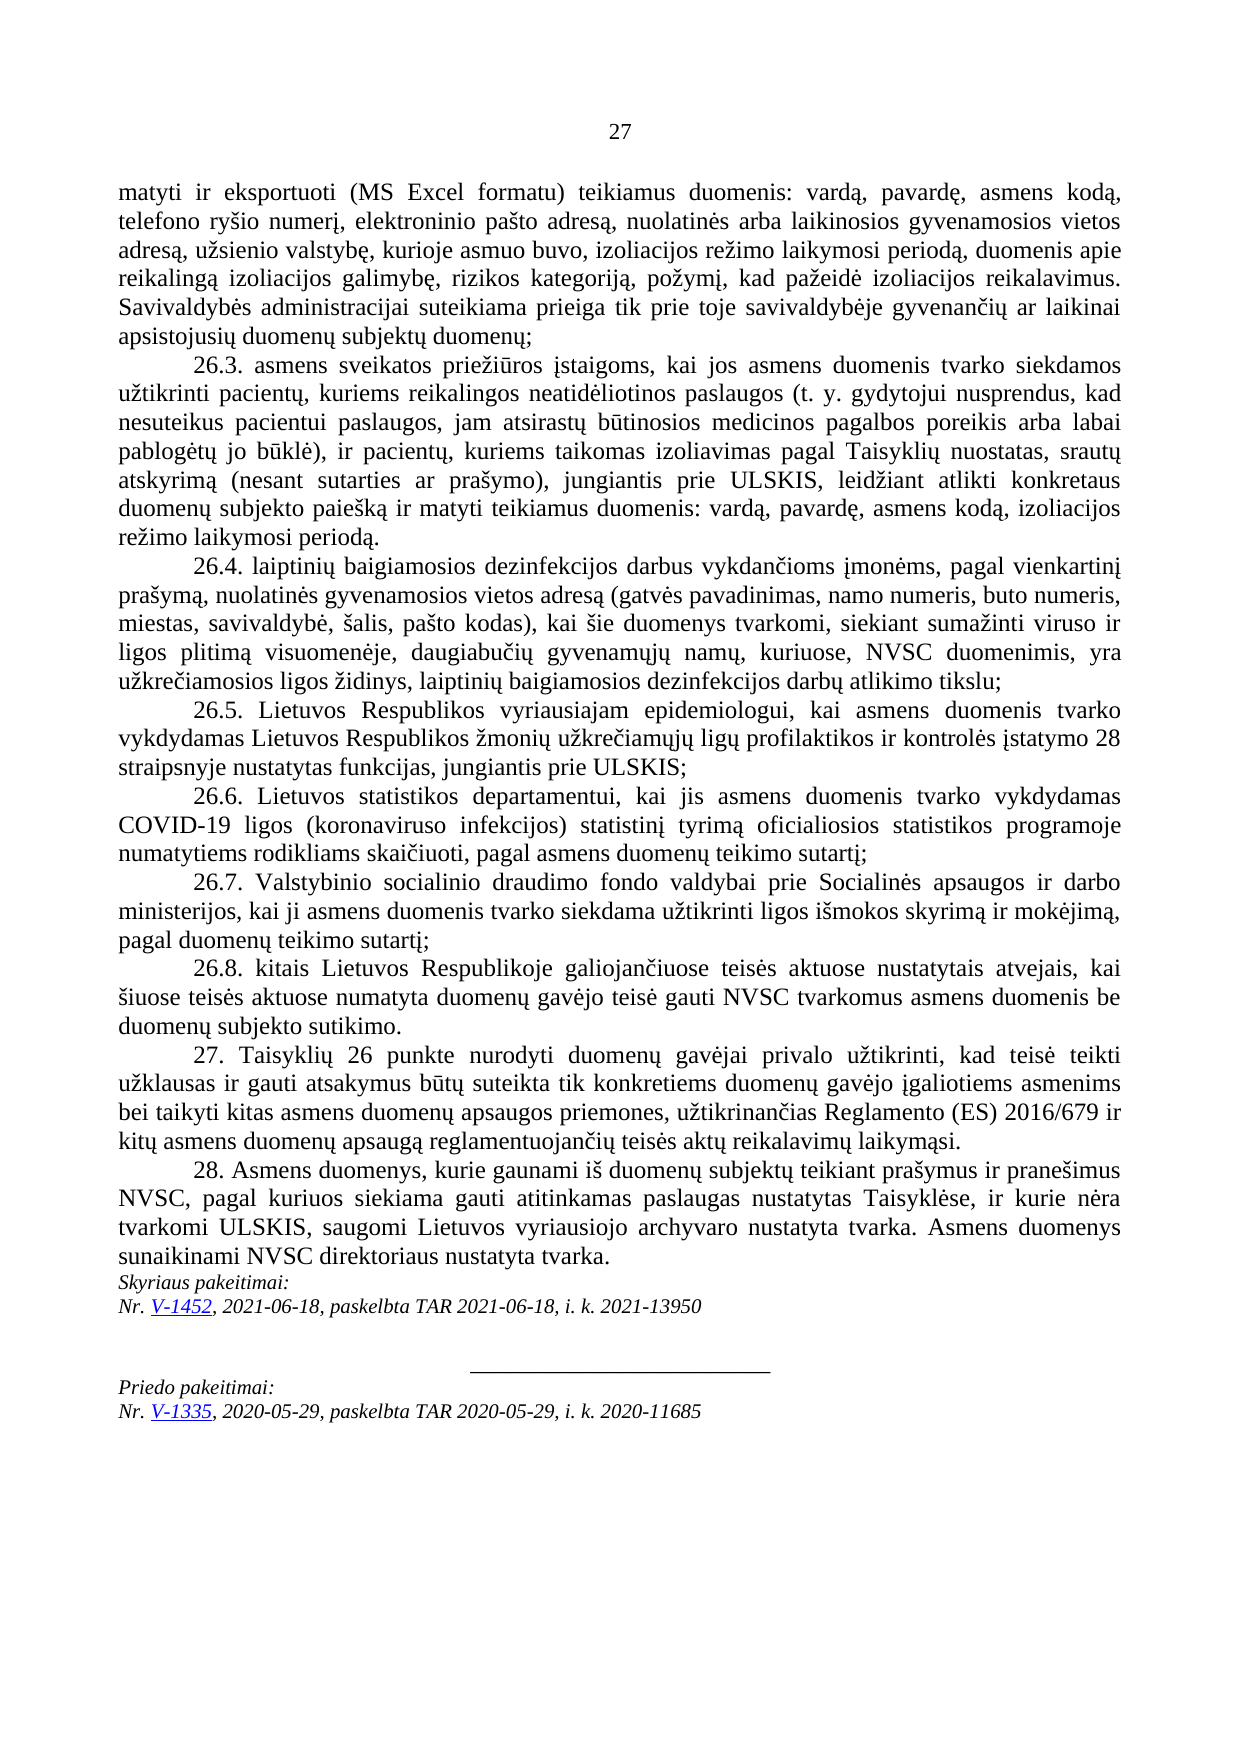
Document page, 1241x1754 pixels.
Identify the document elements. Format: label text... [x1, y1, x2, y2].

text Priedo pakeitimai: [118, 1375, 1122, 1399]
text Nr. V-1335, 2020-05-29, paskelbta TAR 2020-05-29, i. k. 2020-11685 [118, 1399, 1122, 1423]
text Nr. V-1452, 2021-06-18, paskelbta TAR 2021-06-18, i. k. 2021-13950 [118, 1294, 1122, 1318]
text ________________________ [118, 1347, 1122, 1375]
text 27. Taisyklių 26 punkte nurodyti duomenų gavėjai privalo užtikrinti, kad teisė teikti užklausas ir gauti atsakymus būtų suteikta tik konkretiems duomenų gavėjo įgaliotiems asmenims bei taikyti kitas asmens duomenų apsaugos priemones, užtikrinančias Reglamento (ES) 2016/679 ir kitų asmens duomenų apsaugą reglamentuojančių teisės aktų reikalavimų laikymąsi. [118, 1040, 1122, 1155]
text 26.6. Lietuvos statistikos departamentui, kai jis asmens duomenis tvarko vykdydamas COVID-19 ligos (koronaviruso infekcijos) statistinį tyrimą oficialiosios statistikos programoje numatytiems rodikliams skaičiuoti, pagal asmens duomenų teikimo sutartį; [118, 781, 1122, 867]
text 26.4. laiptinių baigiamosios dezinfekcijos darbus vykdančioms įmonėms, pagal vienkartinį prašymą, nuolatinės gyvenamosios vietos adresą (gatvės pavadinimas, namo numeris, buto numeris, miestas, savivaldybė, šalis, pašto kodas), kai šie duomenys tvarkomi, siekiant sumažinti viruso ir ligos plitimą visuomenėje, daugiabučių gyvenamųjų namų, kuriuose, NVSC duomenimis, yra užkrečiamosios ligos židinys, laiptinių baigiamosios dezinfekcijos darbų atlikimo tikslu; [118, 551, 1122, 695]
text 26.3. asmens sveikatos priežiūros įstaigoms, kai jos asmens duomenis tvarko siekdamos užtikrinti pacientų, kuriems reikalingos neatidėliotinos paslaugos (t. y. gydytojui nusprendus, kad nesuteikus pacientui paslaugos, jam atsirastų būtinosios medicinos pagalbos poreikis arba labai pablogėtų jo būklė), ir pacientų, kuriems taikomas izoliavimas pagal Taisyklių nuostatas, srautų atskyrimą (nesant sutarties ar prašymo), jungiantis prie ULSKIS, leidžiant atlikti konkretaus duomenų subjekto paiešką ir matyti teikiamus duomenis: vardą, pavardę, asmens kodą, izoliacijos režimo laikymosi periodą. [118, 350, 1122, 551]
text matyti ir eksportuoti (MS Excel formatu) teikiamus duomenis: vardą, pavardę, asmens kodą, telefono ryšio numerį, elektroninio pašto adresą, nuolatinės arba laikinosios gyvenamosios vietos adresą, užsienio valstybę, kurioje asmuo buvo, izoliacijos režimo laikymosi periodą, duomenis apie reikalingą izoliacijos galimybę, rizikos kategoriją, požymį, kad pažeidė izoliacijos reikalavimus. Savivaldybės administracijai suteikiama prieiga tik prie toje savivaldybėje gyvenančių ar laikinai apsistojusių duomenų subjektų duomenų; [118, 177, 1122, 350]
text 26.5. Lietuvos Respublikos vyriausiajam epidemiologui, kai asmens duomenis tvarko vykdydamas Lietuvos Respublikos žmonių užkrečiamųjų ligų profilaktikos ir kontrolės įstatymo 28 straipsnyje nustatytas funkcijas, jungiantis prie ULSKIS; [118, 695, 1122, 781]
text 26.8. kitais Lietuvos Respublikoje galiojančiuose teisės aktuose nustatytais atvejais, kai šiuose teisės aktuose numatyta duomenų gavėjo teisė gauti NVSC tvarkomus asmens duomenis be duomenų subjekto sutikimo. [118, 953, 1122, 1040]
text 26.7. Valstybinio socialinio draudimo fondo valdybai prie Socialinės apsaugos ir darbo ministerijos, kai ji asmens duomenis tvarko siekdama užtikrinti ligos išmokos skyrimą ir mokėjimą, pagal duomenų teikimo sutartį; [118, 867, 1122, 953]
text 28. Asmens duomenys, kurie gaunami iš duomenų subjektų teikiant prašymus ir pranešimus NVSC, pagal kuriuos siekiama gauti atitinkamas paslaugas nustatytas Taisyklėse, ir kurie nėra tvarkomi ULSKIS, saugomi Lietuvos vyriausiojo archyvaro nustatyta tvarka. Asmens duomenys sunaikinami NVSC direktoriaus nustatyta tvarka. [118, 1155, 1122, 1270]
text Skyriaus pakeitimai: [118, 1270, 1122, 1294]
